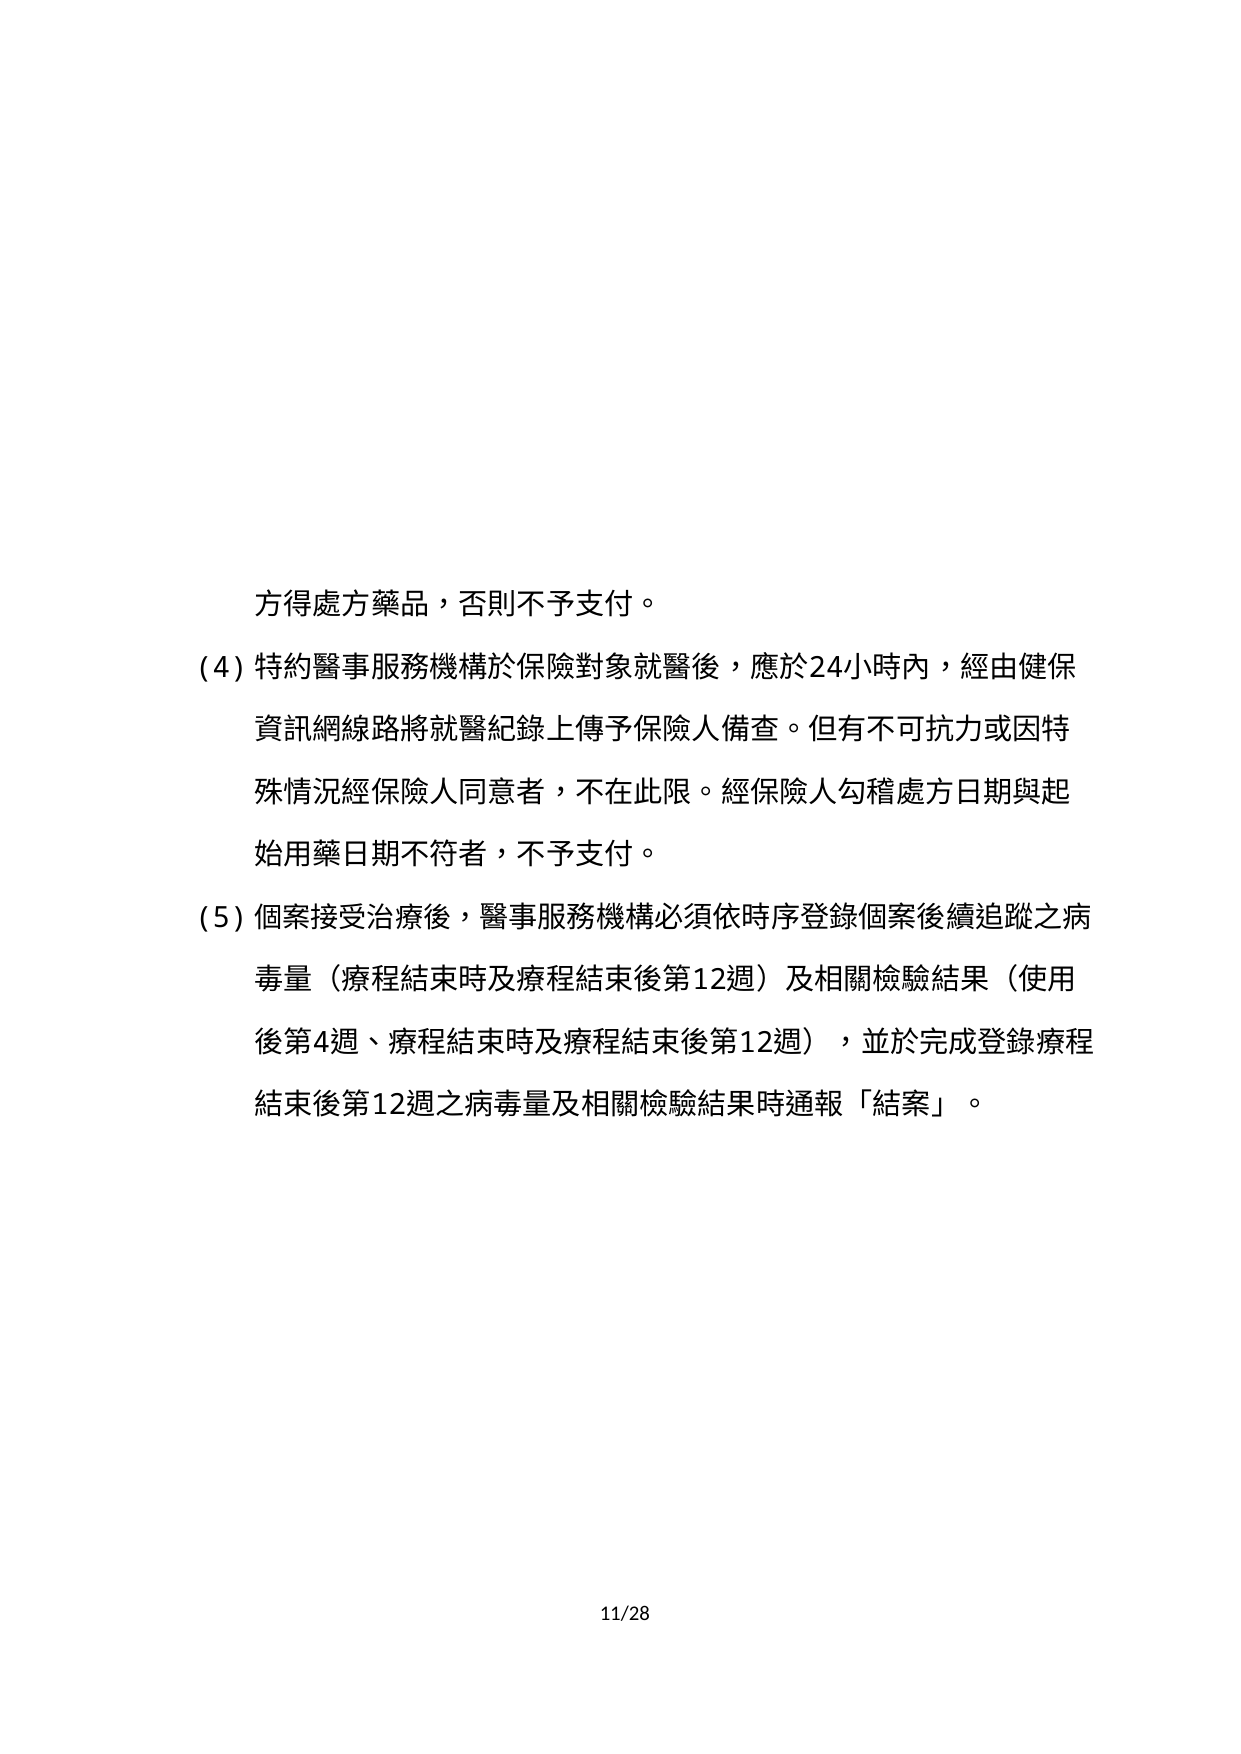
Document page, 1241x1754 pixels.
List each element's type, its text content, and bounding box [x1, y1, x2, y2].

list 個案接受治療後，醫事服務機構必須依時序登錄個案後續追蹤之病毒量（療程結束時及療程結束後第12週）及相關檢驗結果（使用後第4週、療程結束時及療程結束後第12週），並於完成登錄療程結束後第12週之病毒量及相關檢驗結果時通報「結案」。 [195, 873, 1098, 1123]
list 特約醫事服務機構於保險對象就醫後，應於24小時內，經由健保資訊網線路將就醫紀錄上傳予保險人備查。但有不可抗力或因特殊情況經保險人同意者，不在此限。經保險人勾稽處方日期與起始用藥日期不符者，不予支付。 [195, 623, 1098, 873]
list 方得處方藥品，否則不予支付。 [195, 560, 1098, 623]
